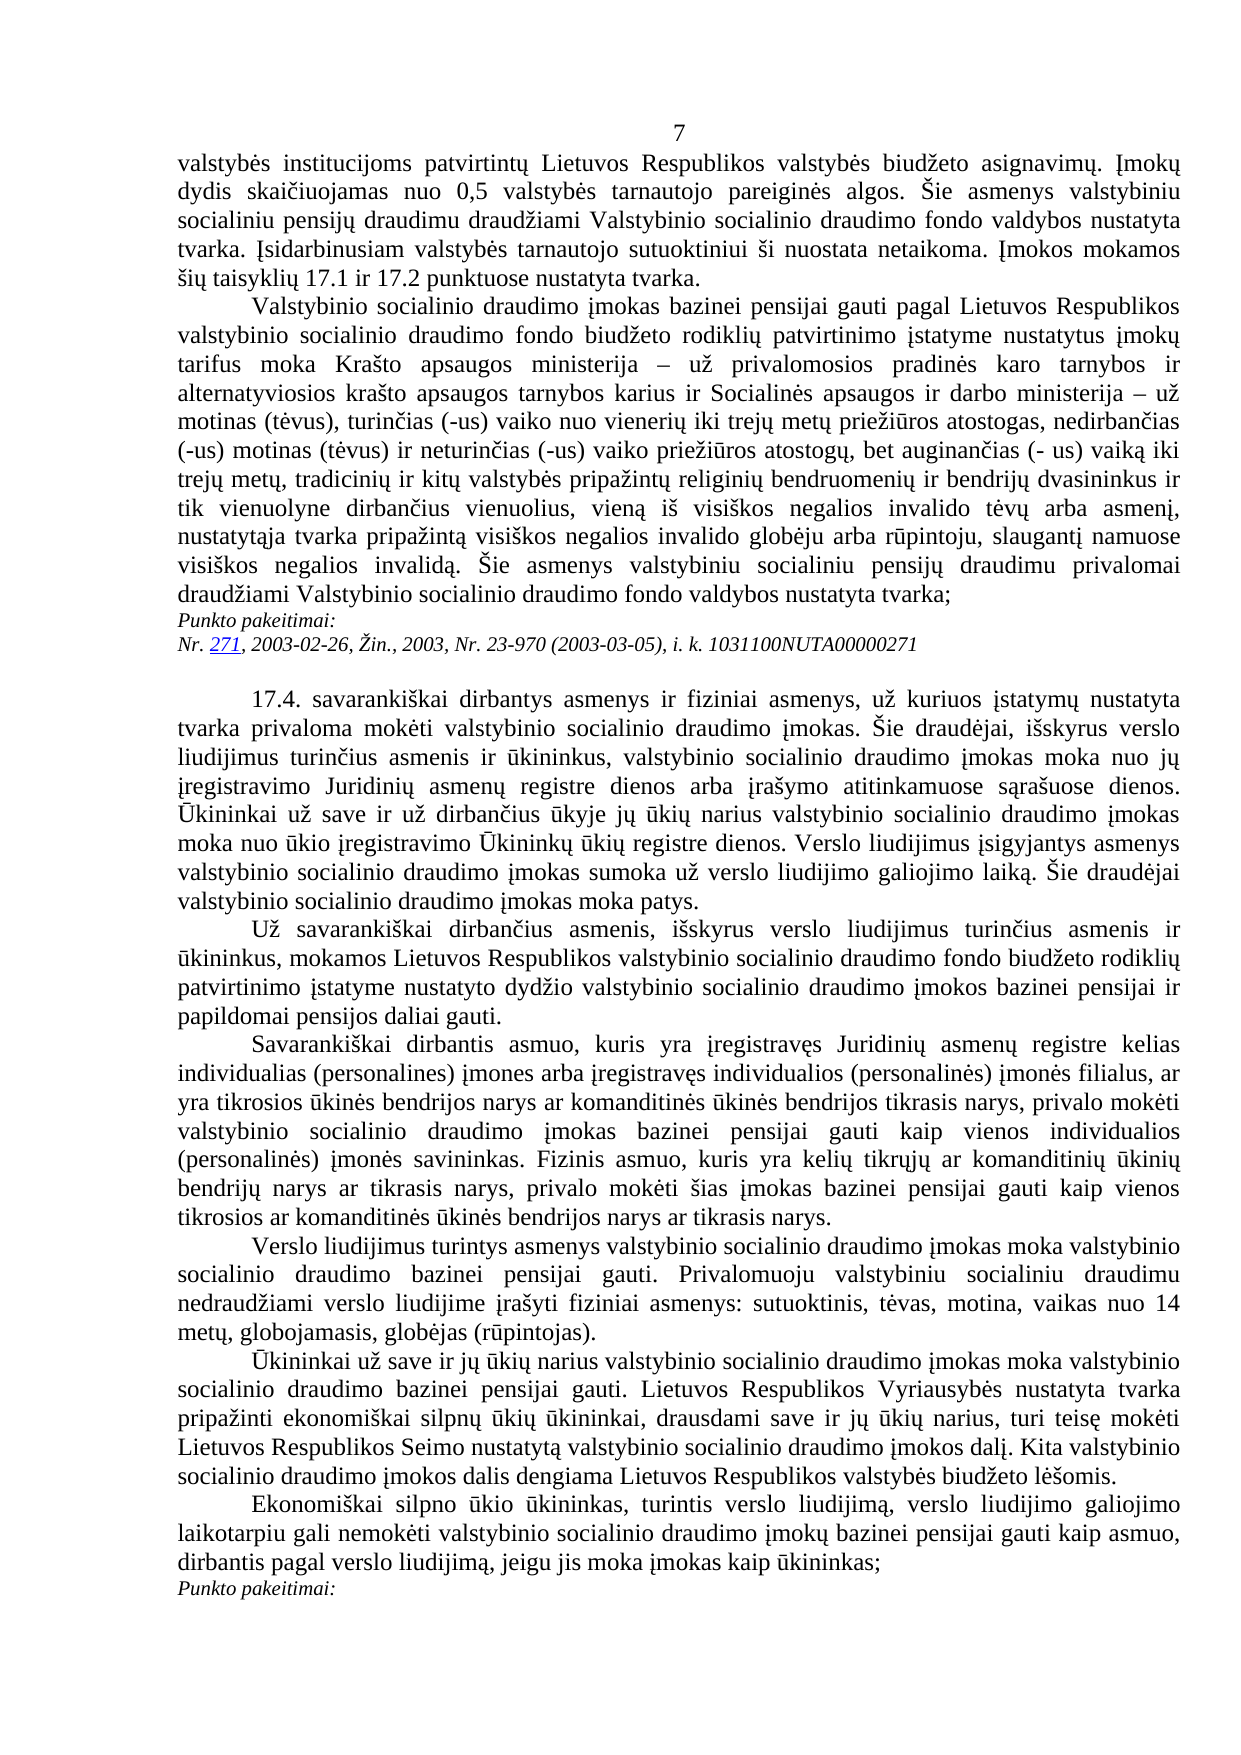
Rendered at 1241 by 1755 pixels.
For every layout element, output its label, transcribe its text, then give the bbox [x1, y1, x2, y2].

text Ekonomiškai silpno ūkio ūkininkas, turintis verslo liudijimą, verslo liudijimo galiojimo laikotarpiu gali nemokėti valstybinio socialinio draudimo įmokų bazinei pensijai gauti kaip asmuo, dirbantis pagal verslo liudijimą, jeigu jis moka įmokas kaip ūkininkas; [177, 1489, 1181, 1576]
text Ūkininkai už save ir jų ūkių narius valstybinio socialinio draudimo įmokas moka valstybinio socialinio draudimo bazinei pensijai gauti. Lietuvos Respublikos Vyriausybės nustatyta tvarka pripažinti ekonomiškai silpnų ūkių ūkininkai, drausdami save ir jų ūkių narius, turi teisę mokėti Lietuvos Respublikos Seimo nustatytą valstybinio socialinio draudimo įmokos dalį. Kita valstybinio socialinio draudimo įmokos dalis dengiama Lietuvos Respublikos valstybės biudžeto lėšomis. [177, 1346, 1181, 1489]
text Valstybinio socialinio draudimo įmokas bazinei pensijai gauti pagal Lietuvos Respublikos valstybinio socialinio draudimo fondo biudžeto rodiklių patvirtinimo įstatyme nustatytus įmokų tarifus moka Krašto apsaugos ministerija – už privalomosios pradinės karo tarnybos ir alternatyviosios krašto apsaugos tarnybos karius ir Socialinės apsaugos ir darbo ministerija – už motinas (tėvus), turinčias (-us) vaiko nuo vienerių iki trejų metų priežiūros atostogas, nedirbančias (-us) motinas (tėvus) ir neturinčias (-us) vaiko priežiūros atostogų, bet auginančias (- us) vaiką iki trejų metų, tradicinių ir kitų valstybės pripažintų religinių bendruomenių ir bendrijų dvasininkus ir tik vienuolyne dirbančius vienuolius, vieną iš visiškos negalios invalido tėvų arba asmenį, nustatytąja tvarka pripažintą visiškos negalios invalido globėju arba rūpintoju, slaugantį namuose visiškos negalios invalidą. Šie asmenys valstybiniu socialiniu pensijų draudimu privalomai draudžiami Valstybinio socialinio draudimo fondo valdybos nustatyta tvarka; [177, 291, 1181, 608]
text Nr. 271, 2003-02-26, Žin., 2003, Nr. 23-970 (2003-03-05), i. k. 1031100NUTA00000271 [177, 632, 1181, 656]
text Punkto pakeitimai: [177, 608, 1181, 632]
text Punkto pakeitimai: [177, 1576, 1181, 1600]
text 17.4. savarankiškai dirbantys asmenys ir fiziniai asmenys, už kuriuos įstatymų nustatyta tvarka privaloma mokėti valstybinio socialinio draudimo įmokas. Šie draudėjai, išskyrus verslo liudijimus turinčius asmenis ir ūkininkus, valstybinio socialinio draudimo įmokas moka nuo jų įregistravimo Juridinių asmenų registre dienos arba įrašymo atitinkamuose sąrašuose dienos. Ūkininkai už save ir už dirbančius ūkyje jų ūkių narius valstybinio socialinio draudimo įmokas moka nuo ūkio įregistravimo Ūkininkų ūkių registre dienos. Verslo liudijimus įsigyjantys asmenys valstybinio socialinio draudimo įmokas sumoka už verslo liudijimo galiojimo laiką. Šie draudėjai valstybinio socialinio draudimo įmokas moka patys. [177, 684, 1181, 914]
text Verslo liudijimus turintys asmenys valstybinio socialinio draudimo įmokas moka valstybinio socialinio draudimo bazinei pensijai gauti. Privalomuoju valstybiniu socialiniu draudimu nedraudžiami verslo liudijime įrašyti fiziniai asmenys: sutuoktinis, tėvas, motina, vaikas nuo 14 metų, globojamasis, globėjas (rūpintojas). [177, 1231, 1181, 1346]
text Savarankiškai dirbantis asmuo, kuris yra įregistravęs Juridinių asmenų registre kelias individualias (personalines) įmones arba įregistravęs individualios (personalinės) įmonės filialus, ar yra tikrosios ūkinės bendrijos narys ar komanditinės ūkinės bendrijos tikrasis narys, privalo mokėti valstybinio socialinio draudimo įmokas bazinei pensijai gauti kaip vienos individualios (personalinės) įmonės savininkas. Fizinis asmuo, kuris yra kelių tikrųjų ar komanditinių ūkinių bendrijų narys ar tikrasis narys, privalo mokėti šias įmokas bazinei pensijai gauti kaip vienos tikrosios ar komanditinės ūkinės bendrijos narys ar tikrasis narys. [177, 1029, 1181, 1231]
text Už savarankiškai dirbančius asmenis, išskyrus verslo liudijimus turinčius asmenis ir ūkininkus, mokamos Lietuvos Respublikos valstybinio socialinio draudimo fondo biudžeto rodiklių patvirtinimo įstatyme nustatyto dydžio valstybinio socialinio draudimo įmokos bazinei pensijai ir papildomai pensijos daliai gauti. [177, 914, 1181, 1029]
text valstybės institucijoms patvirtintų Lietuvos Respublikos valstybės biudžeto asignavimų. Įmokų dydis skaičiuojamas nuo 0,5 valstybės tarnautojo pareiginės algos. Šie asmenys valstybiniu socialiniu pensijų draudimu draudžiami Valstybinio socialinio draudimo fondo valdybos nustatyta tvarka. Įsidarbinusiam valstybės tarnautojo sutuoktiniui ši nuostata netaikoma. Įmokos mokamos šių taisyklių 17.1 ir 17.2 punktuose nustatyta tvarka. [177, 148, 1181, 291]
